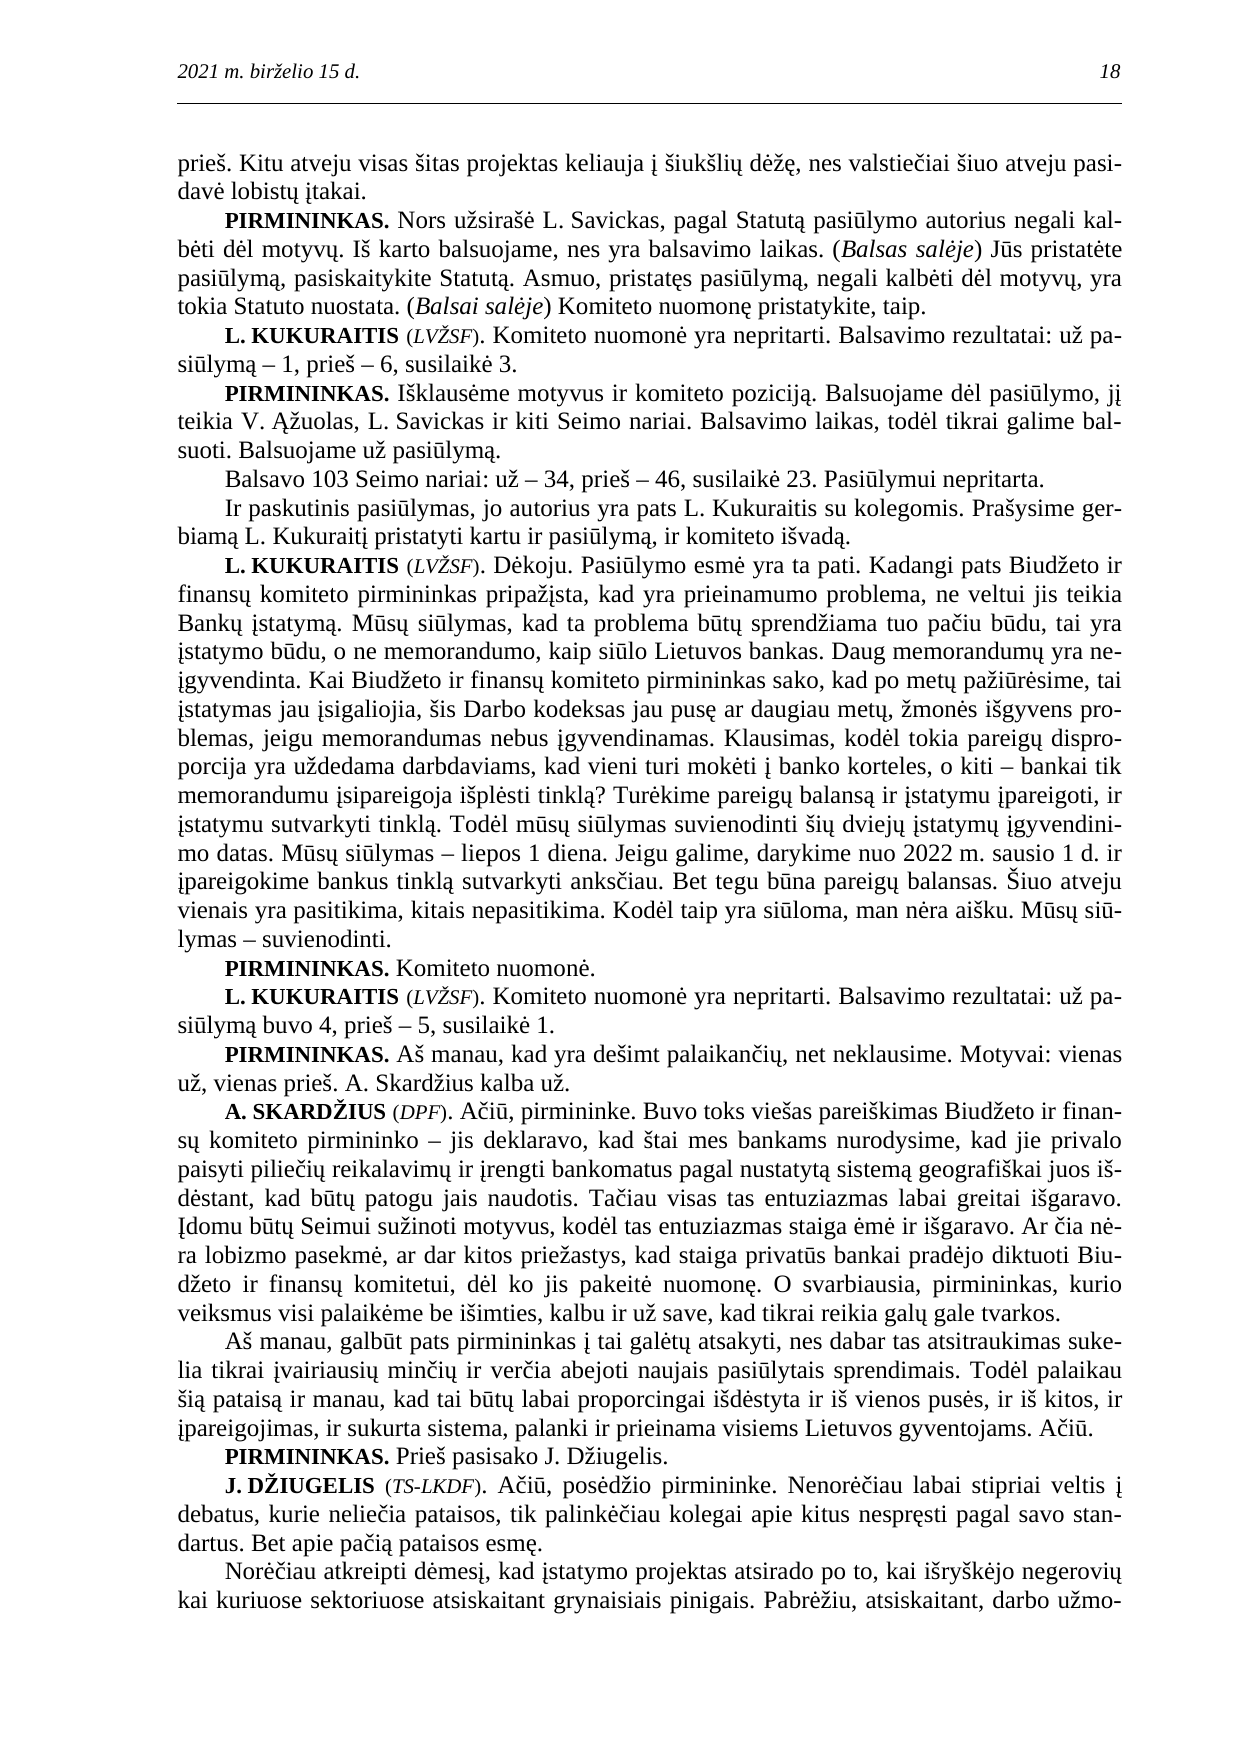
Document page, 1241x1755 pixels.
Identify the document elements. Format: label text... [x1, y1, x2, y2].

text J. DŽIUGELIS (TS-LKDF). Ačiū, po­sė­džio pir­mi­nin­ke. Ne­no­rė­čiau la­bai stip­riai vel­tis į de­ba­tus, ku­rie ne­lie­čia pa­tai­sos, tik pa­lin­kė­čiau ko­le­gai apie ki­tus ne­spręs­ti pa­gal sa­vo stan­dar­tus. Bet apie pa­čią pa­tai­sos es­mę. [177, 1470, 1122, 1556]
text PIRMININKAS. Iš­klau­sė­me mo­ty­vus ir ko­mi­te­to po­zi­ci­ją. Bal­suo­ja­me dėl pa­siū­ly­mo, jį tei­kia V. Ąžuo­las, L. Sa­vic­kas ir ki­ti Sei­mo na­riai. Bal­sa­vi­mo lai­kas, to­dėl tik­rai ga­li­me bal­suo­ti. Bal­suo­ja­me už pa­siū­ly­mą. [177, 378, 1122, 464]
text PIRMININKAS. Ko­mi­te­to nuo­mo­nė. [177, 953, 1122, 981]
text Ir pas­ku­ti­nis pa­siū­ly­mas, jo au­to­rius yra pats L. Ku­ku­rai­tis su ko­le­go­mis. Pra­šy­si­me ger­bia­mą L. Ku­ku­rai­tį pri­sta­ty­ti kar­tu ir pa­siū­ly­mą, ir ko­mi­te­to iš­va­dą. [177, 493, 1122, 550]
text A. SKARDŽIUS (DPF). Ačiū, pir­mi­nin­ke. Bu­vo toks vie­šas pa­reiš­ki­mas Biu­dže­to ir fi­nan­sų ko­mi­te­to pir­mi­nin­ko – jis de­kla­ra­vo, kad štai mes ban­kams nu­ro­dy­si­me, kad jie pri­va­lo pai­sy­ti pi­lie­čių rei­ka­la­vi­mų ir įreng­ti ban­ko­ma­tus pa­gal nu­sta­ty­tą sis­te­mą ge­og­ra­fiš­kai juos iš­dės­tant, kad bū­tų pa­to­gu jais nau­do­tis. Ta­čiau vi­sas tas en­tu­ziaz­mas la­bai grei­tai iš­ga­ra­vo. Įdo­mu bū­tų Sei­mui su­ži­no­ti mo­ty­vus, ko­dėl tas en­tu­ziaz­mas stai­ga ėmė ir iš­ga­ra­vo. Ar čia nė­ra lo­biz­mo pa­sek­mė, ar dar ki­tos prie­žas­tys, kad stai­ga pri­va­tūs ban­kai pra­dė­jo dik­tuo­ti Biu­dže­to ir fi­nan­sų ko­mi­te­tui, dėl ko jis pa­kei­tė nuo­mo­nę. O svar­biau­sia, pir­mi­nin­kas, ku­rio veiks­mus vi­si pa­lai­kė­me be iš­im­ties, kal­bu ir už sa­ve, kad tik­rai rei­kia ga­lų ga­le tvar­kos. [177, 1096, 1122, 1326]
text prieš. Ki­tu at­ve­ju vi­sas ši­tas pro­jek­tas ke­liau­ja į šiukš­lių dė­žę, nes vals­tie­čiai šiuo at­ve­ju pa­si­da­vė lo­bis­tų įta­kai. [177, 148, 1122, 205]
text Bal­sa­vo 103 Sei­mo na­riai: už – 34, prieš – 46, su­si­lai­kė 23. Pa­siū­ly­mui ne­pri­tar­ta. [177, 464, 1122, 493]
text Aš ma­nau, gal­būt pats pir­mi­nin­kas į tai ga­lė­tų at­sa­ky­ti, nes da­bar tas at­si­trau­ki­mas su­ke­lia tik­rai įvai­riau­sių min­čių ir ver­čia abe­jo­ti nau­jais pa­siū­ly­tais spren­di­mais. To­dėl pa­lai­kau šią pa­tai­są ir ma­nau, kad tai bū­tų la­bai pro­por­cin­gai iš­dės­ty­ta ir iš vie­nos pu­sės, ir iš ki­tos, ir įpa­rei­go­ji­mas, ir su­kur­ta sis­te­ma, pa­lan­ki ir pri­ei­na­ma vi­siems Lie­tu­vos gy­ven­to­jams. Ačiū. [177, 1326, 1122, 1441]
text L. KUKURAITIS (LVŽSF). Dė­ko­ju. Pa­siū­ly­mo es­mė yra ta pa­ti. Ka­dan­gi pats Biu­dže­to ir fi­nan­sų ko­mi­te­to pir­mi­nin­kas pri­pa­žįs­ta, kad yra pri­ei­na­mu­mo pro­ble­ma, ne vel­tui jis tei­kia Ban­kų įsta­ty­mą. Mū­sų siū­ly­mas, kad ta pro­ble­ma bū­tų spren­džia­ma tuo pa­čiu bū­du, tai yra įsta­ty­mo bū­du, o ne me­mo­ran­du­mo, kaip siū­lo Lie­tu­vos ban­kas. Daug me­mo­ran­du­mų yra ne­įgy­ven­din­ta. Kai Biu­dže­to ir fi­nan­sų ko­mi­te­to pir­mi­nin­kas sa­ko, kad po me­tų pa­žiū­rė­si­me, tai įsta­ty­mas jau įsi­ga­lio­jia, šis Dar­bo ko­dek­sas jau pu­sę ar dau­giau me­tų, žmo­nės iš­gy­vens pro­ble­mas, jei­gu me­mo­ran­du­mas ne­bus įgy­ven­di­na­mas. Klau­si­mas, ko­dėl to­kia pa­rei­gų dis­pro­por­ci­ja yra už­de­da­ma darb­da­viams, kad vie­ni tu­ri mo­kė­ti į ban­ko kor­te­les, o ki­ti – ban­kai tik me­mo­ran­du­mu įsi­pa­rei­go­ja iš­plės­ti tin­klą? Tu­rė­ki­me pa­rei­gų ba­lan­są ir įsta­ty­mu įpa­rei­go­ti, ir įsta­ty­mu su­tvar­ky­ti tin­klą. To­dėl mū­sų siū­ly­mas su­vie­no­din­ti šių dvie­jų įsta­ty­mų įgy­ven­di­ni­mo da­tas. Mū­sų siū­ly­mas – lie­pos 1 die­na. Jei­gu ga­li­me, da­ry­ki­me nuo 2022 m. sau­sio 1 d. ir įpa­rei­go­ki­me ban­kus tin­klą su­tvar­ky­ti anks­čiau. Bet te­gu bū­na pa­rei­gų ba­lan­sas. Šiuo at­ve­ju vie­nais yra pa­si­ti­ki­ma, ki­tais ne­pa­si­ti­ki­ma. Ko­dėl taip yra siū­lo­ma, man nė­ra aiš­ku. Mū­sų siū­ly­mas – su­vie­no­din­ti. [177, 550, 1122, 953]
text L. KUKURAITIS (LVŽSF). Ko­mi­te­to nuo­mo­nė yra ne­pri­tar­ti. Bal­sa­vi­mo re­zul­ta­tai: už pa­siū­ly­mą bu­vo 4, prieš – 5, su­si­lai­kė 1. [177, 981, 1122, 1039]
text L. KUKURAITIS (LVŽSF). Ko­mi­te­to nuo­mo­nė yra ne­pri­tar­ti. Bal­sa­vi­mo re­zul­ta­tai: už pa­siū­ly­mą – 1, prieš – 6, su­si­lai­kė 3. [177, 320, 1122, 378]
text PIRMININKAS. Prieš pa­si­sa­ko J. Džiu­ge­lis. [177, 1441, 1122, 1470]
text PIRMININKAS. Nors už­si­ra­šė L. Sa­vic­kas, pa­gal Sta­tu­tą pa­siū­ly­mo au­to­rius ne­ga­li kal­bė­ti dėl mo­ty­vų. Iš kar­to bal­suo­ja­me, nes yra bal­sa­vi­mo lai­kas. (Bal­sas sa­lė­je) Jūs pri­sta­tė­te pa­siū­ly­mą, pa­si­skai­ty­ki­te Sta­tu­tą. As­muo, pri­sta­tęs pa­siū­ly­mą, ne­ga­li kal­bė­ti dėl mo­ty­vų, yra to­kia Sta­tu­to nuo­sta­ta. (Bal­sai sa­lė­je) Ko­mi­te­to nuo­mo­nę pri­sta­ty­ki­te, taip. [177, 205, 1122, 320]
text No­rė­čiau at­kreip­ti dė­me­sį, kad įsta­ty­mo pro­jek­tas at­si­ra­do po to, kai iš­ryš­kė­jo ne­ge­ro­vių kai ku­riuo­se sek­to­riuo­se at­si­skai­tant gry­nai­siais pi­ni­gais. Pa­brė­žiu, at­si­skai­tant, dar­bo už­mo­ [177, 1556, 1122, 1614]
text PIRMININKAS. Aš ma­nau, kad yra de­šimt pa­lai­kan­čių, net ne­klau­si­me. Mo­ty­vai: vie­nas už, vie­nas prieš. A. Skar­džius kal­ba už. [177, 1039, 1122, 1096]
